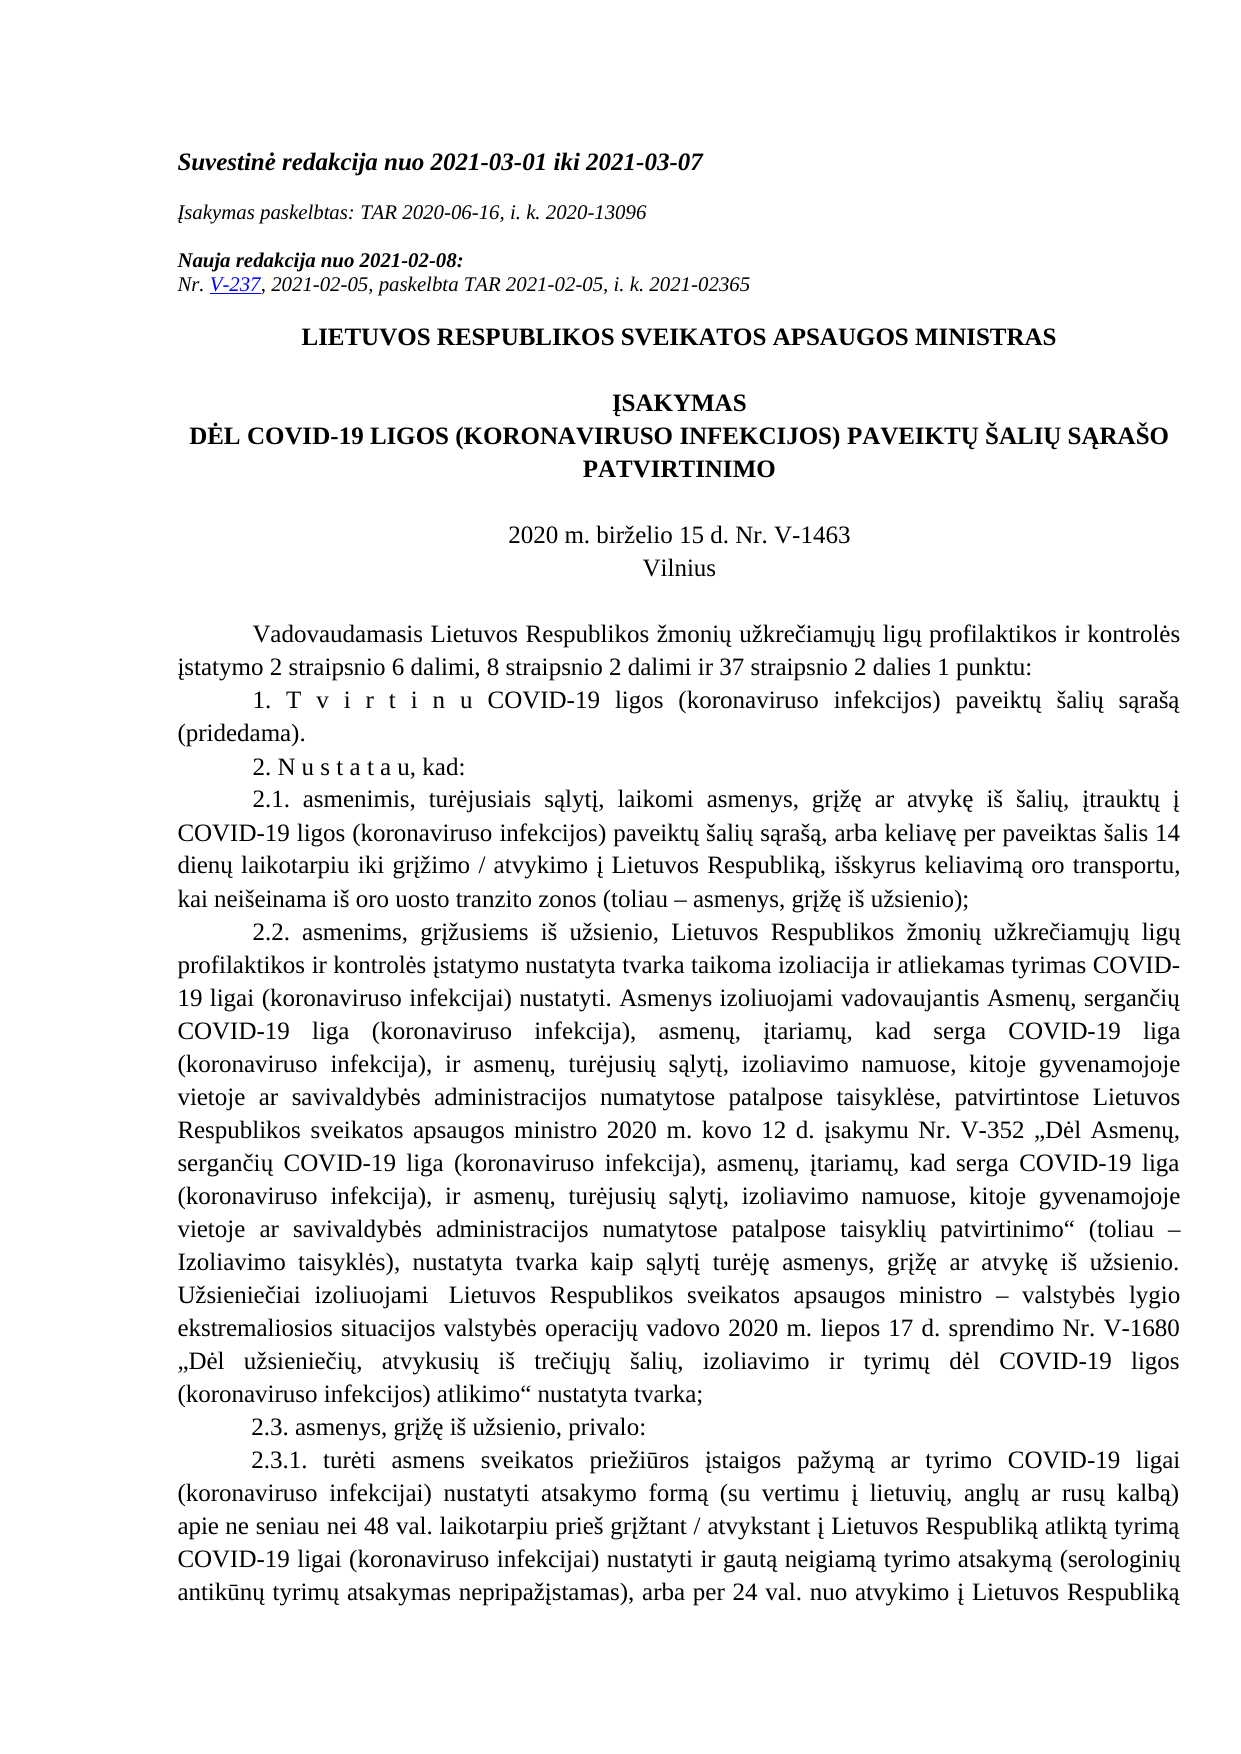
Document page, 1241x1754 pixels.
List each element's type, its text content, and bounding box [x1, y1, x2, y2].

text 2.3. asmenys, grįžę iš užsienio, privalo: [177, 1412, 1181, 1441]
text Vadovaudamasis Lietuvos Respublikos žmonių užkrečiamųjų ligų profilaktikos ir kontrolės įstatymo 2 straipsnio 6 dalimi, 8 straipsnio 2 dalimi ir 37 straipsnio 2 dalies 1 punktu: [177, 619, 1181, 681]
text 2020 m. birželio 15 d. Nr. V-1463 Vilnius [177, 520, 1181, 582]
text 2.3.1. turėti asmens sveikatos priežiūros įstaigos pažymą ar tyrimo COVID-19 ligai (koronaviruso infekcijai) nustatyti atsakymo formą (su vertimu į lietuvių, anglų ar rusų kalbą) apie ne seniau nei 48 val. laikotarpiu prieš grįžtant / atvykstant į Lietuvos Respubliką atliktą tyrimą COVID-19 ligai (koronaviruso infekcijai) nustatyti ir gautą neigiamą tyrimo atsakymą (serologinių antikūnų tyrimų atsakymas nepripažįstamas), arba per 24 val. nuo atvykimo į Lietuvos Respubliką [177, 1445, 1181, 1606]
text Nr. V-237, 2021-02-05, paskelbta TAR 2021-02-05, i. k. 2021-02365 [177, 272, 1181, 296]
text 2. N u s t a t a u, kad: [177, 752, 1181, 780]
text ĮSAKYMAS [177, 388, 1181, 417]
text Nauja redakcija nuo 2021-02-08: [177, 248, 1181, 272]
text LIETUVOS RESPUBLIKOS SVEIKATOS APSAUGOS MINISTRAS [177, 322, 1181, 351]
text 2.2. asmenims, grįžusiems iš užsienio, Lietuvos Respublikos žmonių užkrečiamųjų ligų profilaktikos ir kontrolės įstatymo nustatyta tvarka taikoma izoliacija ir atliekamas tyrimas COVID-19 ligai (koronaviruso infekcijai) nustatyti. Asmenys izoliuojami vadovaujantis Asmenų, sergančių COVID-19 liga (koronaviruso infekcija), asmenų, įtariamų, kad serga COVID-19 liga (koronaviruso infekcija), ir asmenų, turėjusių sąlytį, izoliavimo namuose, kitoje gyvenamojoje vietoje ar savivaldybės administracijos numatytose patalpose taisyklėse, patvirtintose Lietuvos Respublikos sveikatos apsaugos ministro 2020 m. kovo 12 d. įsakymu Nr. V-352 „Dėl Asmenų, sergančių COVID-19 liga (koronaviruso infekcija), asmenų, įtariamų, kad serga COVID-19 liga (koronaviruso infekcija), ir asmenų, turėjusių sąlytį, izoliavimo namuose, kitoje gyvenamojoje vietoje ar savivaldybės administracijos numatytose patalpose taisyklių patvirtinimo“ (toliau – Izoliavimo taisyklės), nustatyta tvarka kaip sąlytį turėję asmenys, grįžę ar atvykę iš užsienio. Užsieniečiai izoliuojami Lietuvos Respublikos sveikatos apsaugos ministro – valstybės lygio ekstremaliosios situacijos valstybės operacijų vadovo 2020 m. liepos 17 d. sprendimo Nr. V-1680 „Dėl užsieniečių, atvykusių iš trečiųjų šalių, izoliavimo ir tyrimų dėl COVID-19 ligos (koronaviruso infekcijos) atlikimo“ nustatyta tvarka; [177, 917, 1181, 1408]
text 2.1. asmenimis, turėjusiais sąlytį, laikomi asmenys, grįžę ar atvykę iš šalių, įtrauktų į COVID-19 ligos (koronaviruso infekcijos) paveiktų šalių sąrašą, arba keliavę per paveiktas šalis 14 dienų laikotarpiu iki grįžimo / atvykimo į Lietuvos Respubliką, išskyrus keliavimą oro transportu, kai neišeinama iš oro uosto tranzito zonos (toliau – asmenys, grįžę iš užsienio); [177, 784, 1181, 912]
text 1. T v i r t i n u COVID-19 ligos (koronaviruso infekcijos) paveiktų šalių sąrašą (pridedama). [177, 686, 1181, 747]
text Suvestinė redakcija nuo 2021-03-01 iki 2021-03-07 [177, 147, 1181, 176]
text Įsakymas paskelbtas: TAR 2020-06-16, i. k. 2020-13096 [177, 200, 1181, 224]
text Dėl COVID-19 ligos (koronaviruso infekcijos) paveiktų šalių sąrašo patvirtinimo [177, 421, 1181, 483]
